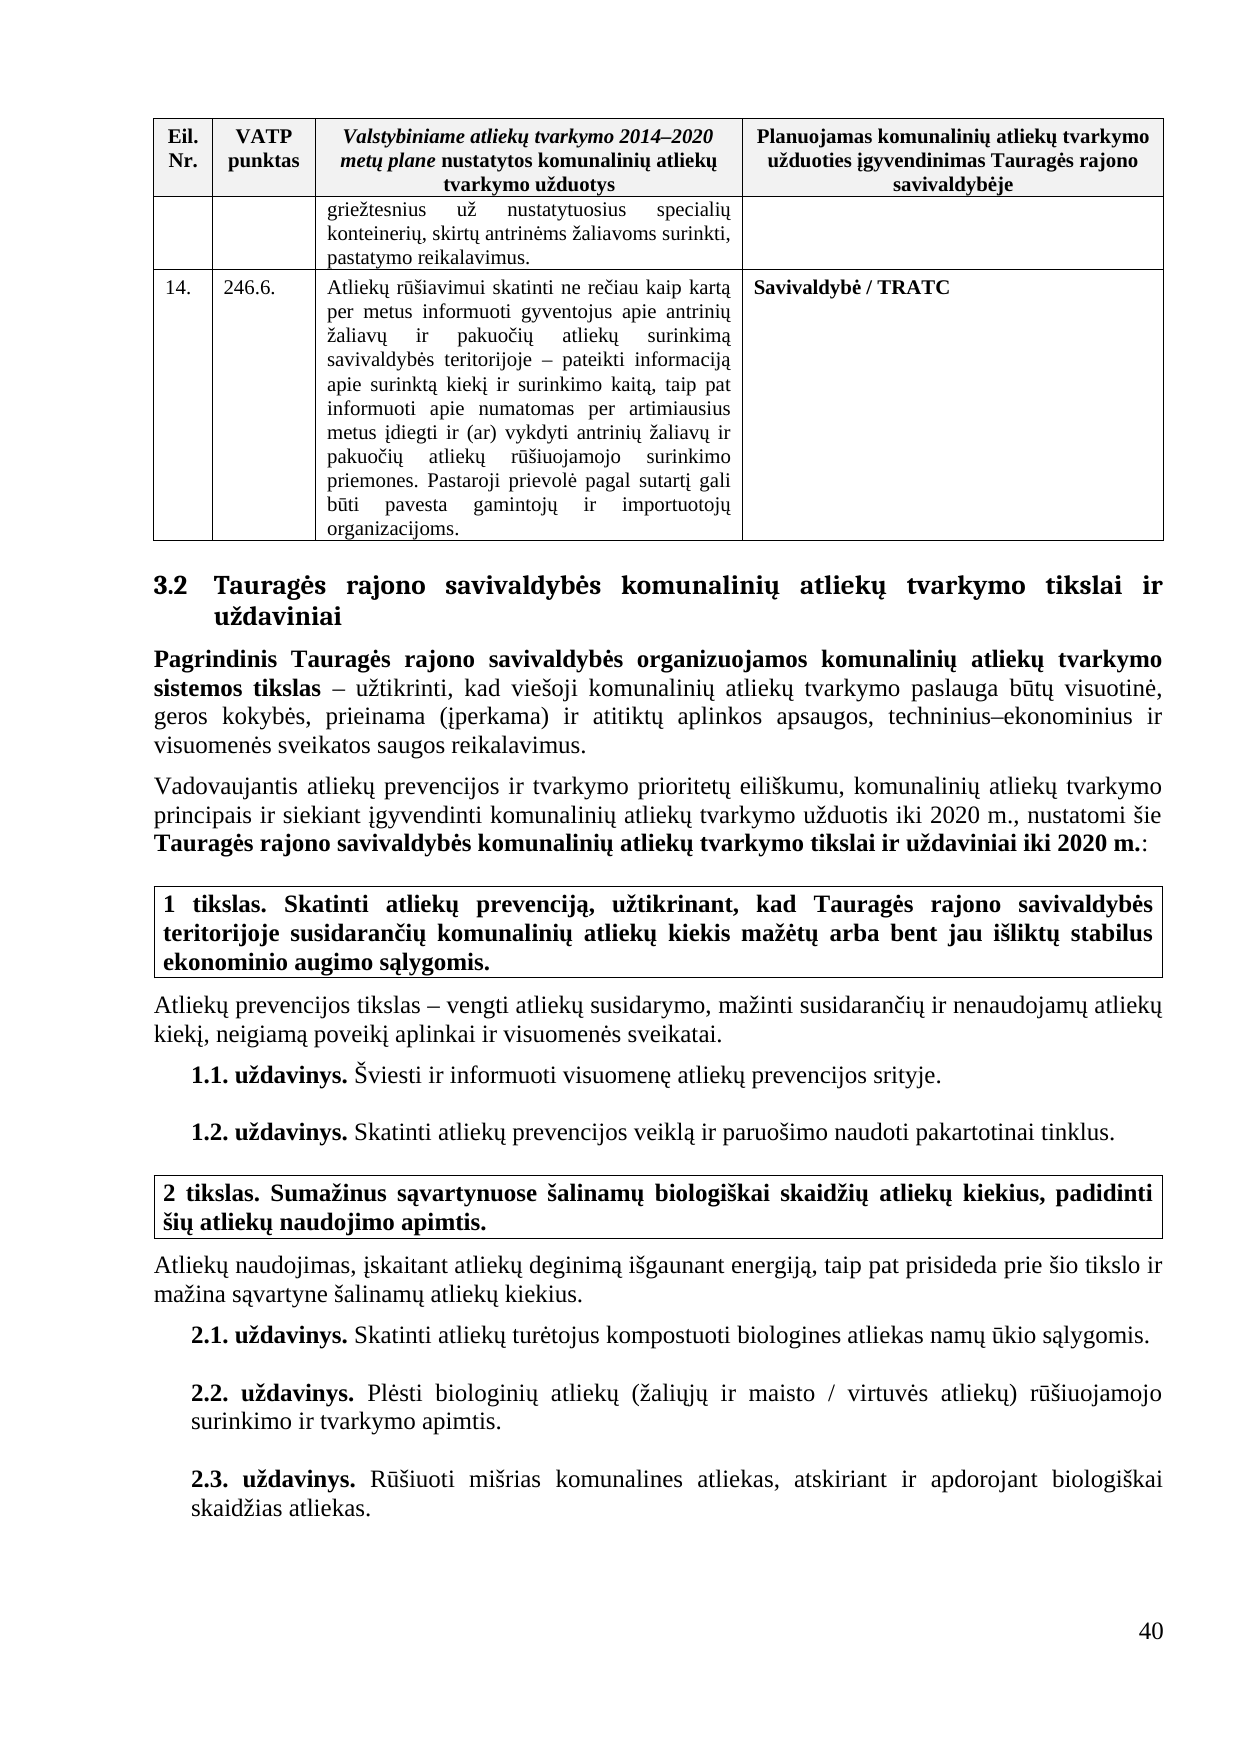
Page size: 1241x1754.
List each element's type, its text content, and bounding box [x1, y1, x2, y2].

table_cell [743, 197, 1163, 269]
table_cell [213, 197, 315, 269]
text 1.2. uždavinys. Skatinti atliekų prevencijos veiklą ir paruošimo naudoti pakartotinai tinklus. [191, 1117, 1163, 1146]
text 2.1. uždavinys. Skatinti atliekų turėtojus kompostuoti biologines atliekas namų ūkio sąlygomis. [191, 1320, 1163, 1349]
table_cell 14. [154, 270, 212, 540]
table_cell griežtesnius už nustatytuosius specialių konteinerių, skirtų antrinėms žaliavoms surinkti, pastatymo reikalavimus. [316, 197, 742, 269]
table_cell Atliekų rūšiavimui skatinti ne rečiau kaip kartą per metus informuoti gyventojus apie antrinių žaliavų ir pakuočių atliekų surinkimą savivaldybės teritorijoje – pateikti informaciją apie surinktą kiekį ir surinkimo kaitą, taip pat informuoti apie numatomas per artimiausius metus įdiegti ir (ar) vykdyti antrinių žaliavų ir pakuočių atliekų rūšiuojamojo surinkimo priemones. Pastaroji prievolė pagal sutartį gali būti pavesta gamintojų ir importuotojų organizacijoms. [316, 270, 742, 540]
table_cell Savivaldybė / TRATC [743, 270, 1163, 540]
text 2.2. uždavinys. Plėsti biologinių atliekų (žaliųjų ir maisto / virtuvės atliekų) rūšiuojamojo surinkimo ir tvarkymo apimtis. [191, 1378, 1163, 1435]
text 1 tikslas. Skatinti atliekų prevenciją, užtikrinant, kad Tauragės rajono savivaldybės teritorijoje susidarančių komunalinių atliekų kiekis mažėtų arba bent jau išliktų stabilus ekonominio augimo sąlygomis. [155, 887, 1162, 977]
text 3.2 Tauragės rajono savivaldybės komunalinių atliekų tvarkymo tikslai ir uždaviniai [153, 570, 1163, 632]
table_cell 246.6. [213, 270, 315, 540]
table_header Planuojamas komunalinių atliekų tvarkymo užduoties įgyvendinimas Tauragės rajono savivaldybėje [743, 119, 1163, 196]
text Vadovaujantis atliekų prevencijos ir tvarkymo prioritetų eiliškumu, komunalinių atliekų tvarkymo principais ir siekiant įgyvendinti komunalinių atliekų tvarkymo užduotis iki 2020 m., nustatomi šie Tauragės rajono savivaldybės komunalinių atliekų tvarkymo tikslai ir uždaviniai iki 2020 m.: [153, 771, 1163, 857]
table_header Eil. Nr. [154, 119, 212, 196]
text Atliekų prevencijos tikslas – vengti atliekų susidarymo, mažinti susidarančių ir nenaudojamų atliekų kiekį, neigiamą poveikį aplinkai ir visuomenės sveikatai. [153, 990, 1163, 1048]
table_header VATP punktas [213, 119, 315, 196]
text Atliekų naudojimas, įskaitant atliekų deginimą išgaunant energiją, taip pat prisideda prie šio tikslo ir mažina sąvartyne šalinamų atliekų kiekius. [153, 1251, 1163, 1308]
table_header Valstybiniame atliekų tvarkymo 2014–2020 metų plane nustatytos komunalinių atliekų tvarkymo užduotys [316, 119, 742, 196]
text Pagrindinis Tauragės rajono savivaldybės organizuojamos komunalinių atliekų tvarkymo sistemos tikslas – užtikrinti, kad viešoji komunalinių atliekų tvarkymo paslauga būtų visuotinė, geros kokybės, prieinama (įperkama) ir atitiktų aplinkos apsaugos, techninius–ekonominius ir visuomenės sveikatos saugos reikalavimus. [153, 644, 1163, 759]
text 2.3. uždavinys. Rūšiuoti mišrias komunalines atliekas, atskiriant ir apdorojant biologiškai skaidžias atliekas. [191, 1464, 1163, 1521]
text 2 tikslas. Sumažinus sąvartynuose šalinamų biologiškai skaidžių atliekų kiekius, padidinti šių atliekų naudojimo apimtis. [155, 1176, 1162, 1238]
table_cell [154, 197, 212, 269]
text 1.1. uždavinys. Šviesti ir informuoti visuomenę atliekų prevencijos srityje. [191, 1060, 1163, 1089]
